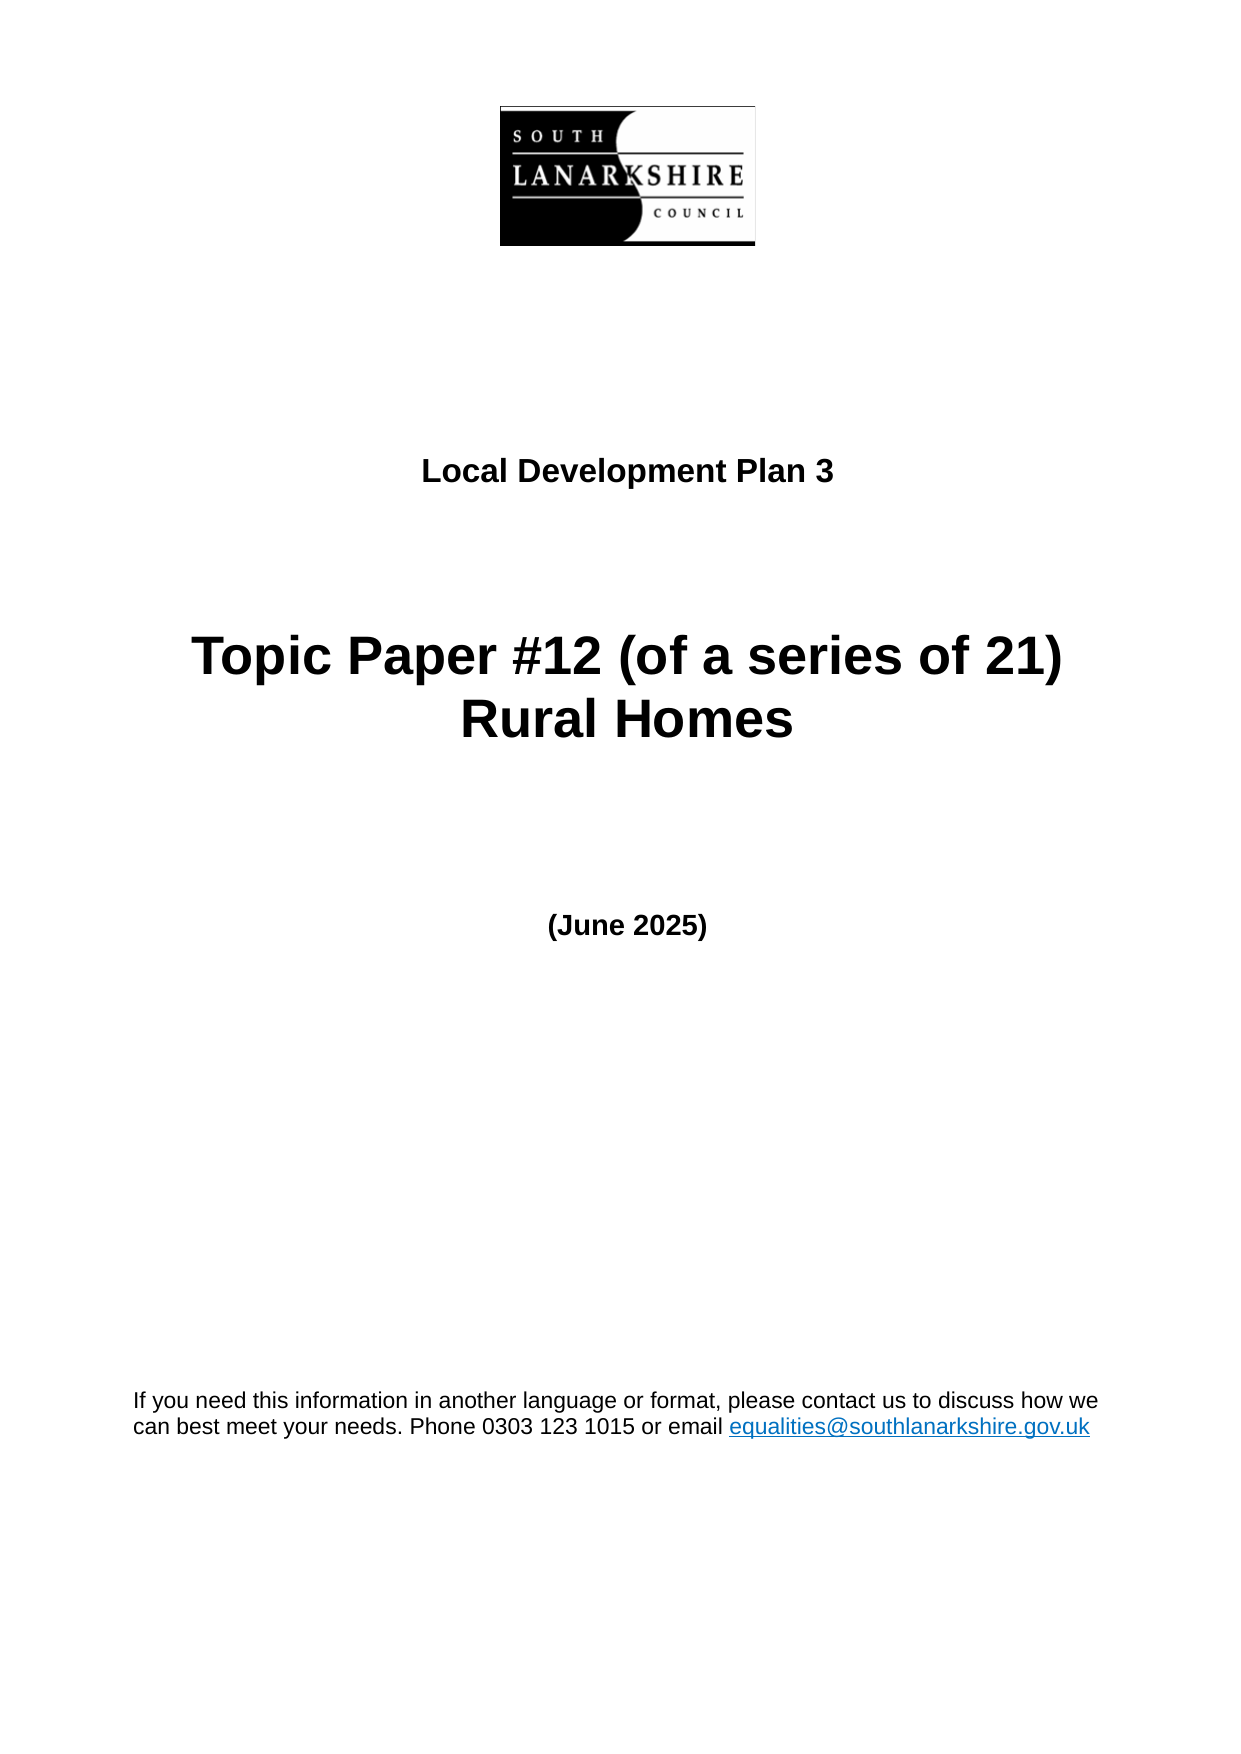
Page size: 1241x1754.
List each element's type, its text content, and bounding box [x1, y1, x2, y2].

text (June 2025) [133, 908, 1122, 941]
subtitle Topic Paper #12 (of a series of 21) Rural Homes [133, 575, 1122, 749]
text If you need this information in another language or format, please contact us to discuss how we can best meet your needs. Phone 0303 123 1015 or email equalities@southlanarkshire.gov.uk [133, 1387, 1122, 1439]
text Local Development Plan 3 [133, 452, 1122, 521]
